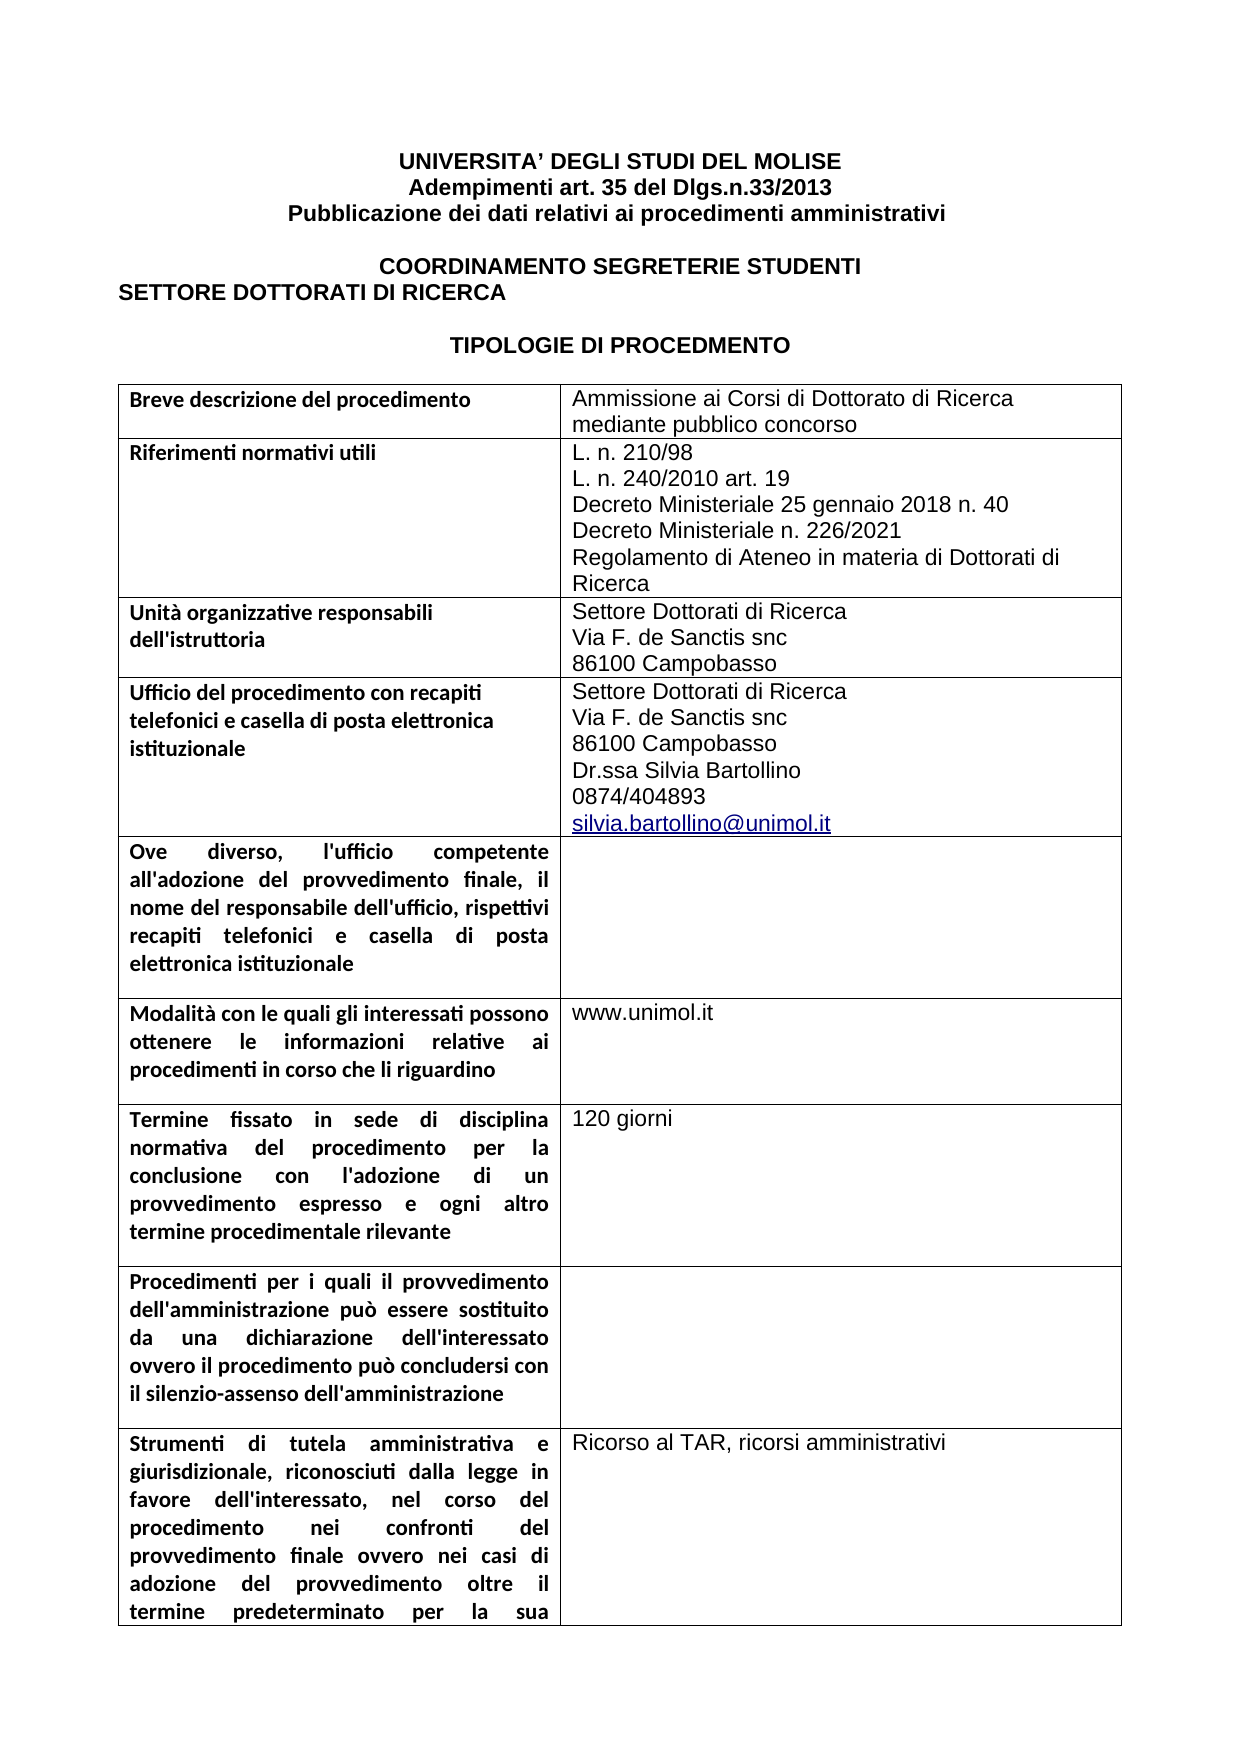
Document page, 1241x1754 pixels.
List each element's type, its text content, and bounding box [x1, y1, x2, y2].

text Adempimenti art. 35 del Dlgs.n.33/2013 [118, 174, 1122, 200]
table_cell [561, 837, 1121, 998]
table_cell L. n. 210/98 L. n. 240/2010 art. 19 Decreto Ministeriale 25 gennaio 2018 n. 40 Decreto Ministeriale n. 226/2021 Regolamento di Ateneo in materia di Dottorati di Ricerca [561, 439, 1121, 597]
table_cell [561, 1267, 1121, 1428]
text UNIVERSITA’ DEGLI STUDI DEL MOLISE [118, 148, 1122, 174]
table_cell Termine fissato in sede di disciplina normativa del procedimento per la conclusione con l'adozione di un provvedimento espresso e ogni altro termine procedimentale rilevante [119, 1105, 560, 1266]
table_cell Procedimenti per i quali il provvedimento dell'amministrazione può essere sostituito da una dichiarazione dell'interessato ovvero il procedimento può concludersi con il silenzio-assenso dell'amministrazione [119, 1267, 560, 1428]
table_cell Settore Dottorati di Ricerca Via F. de Sanctis snc 86100 Campobasso [561, 598, 1121, 677]
table_cell Strumenti di tutela amministrativa e giurisdizionale, riconosciuti dalla legge in favore dell'interessato, nel corso del procedimento nei confronti del provvedimento finale ovvero nei casi di adozione del provvedimento oltre il termine predeterminato per la sua [119, 1429, 560, 1625]
text SETTORE DOTTORATI DI RICERCA [118, 279, 1122, 306]
table_cell www.unimol.it [561, 999, 1121, 1104]
table_cell Settore Dottorati di Ricerca Via F. de Sanctis snc 86100 Campobasso Dr.ssa Silvia Bartollino 0874/404893 silvia.bartollino@unimol.it [561, 678, 1121, 836]
table_cell Riferimenti normativi utili [119, 439, 560, 597]
table_header Ammissione ai Corsi di Dottorato di Ricerca mediante pubblico concorso [561, 385, 1121, 437]
table_cell Modalità con le quali gli interessati possono ottenere le informazioni relative ai procedimenti in corso che li riguardino [119, 999, 560, 1104]
text TIPOLOGIE DI PROCEDMENTO [118, 332, 1122, 358]
table_cell Ove diverso, l'ufficio competente all'adozione del provvedimento finale, il nome del responsabile dell'ufficio, rispettivi recapiti telefonici e casella di posta elettronica istituzionale [119, 837, 560, 998]
text COORDINAMENTO SEGRETERIE STUDENTI [118, 253, 1122, 279]
table_cell 120 giorni [561, 1105, 1121, 1266]
table_header Breve descrizione del procedimento [119, 385, 560, 437]
table_cell Ufficio del procedimento con recapiti telefonici e casella di posta elettronica istituzionale [119, 678, 560, 836]
text Pubblicazione dei dati relativi ai procedimenti amministrativi [118, 200, 1122, 227]
table_cell Unità organizzative responsabili dell'istruttoria [119, 598, 560, 677]
table_cell Ricorso al TAR, ricorsi amministrativi [561, 1429, 1121, 1625]
